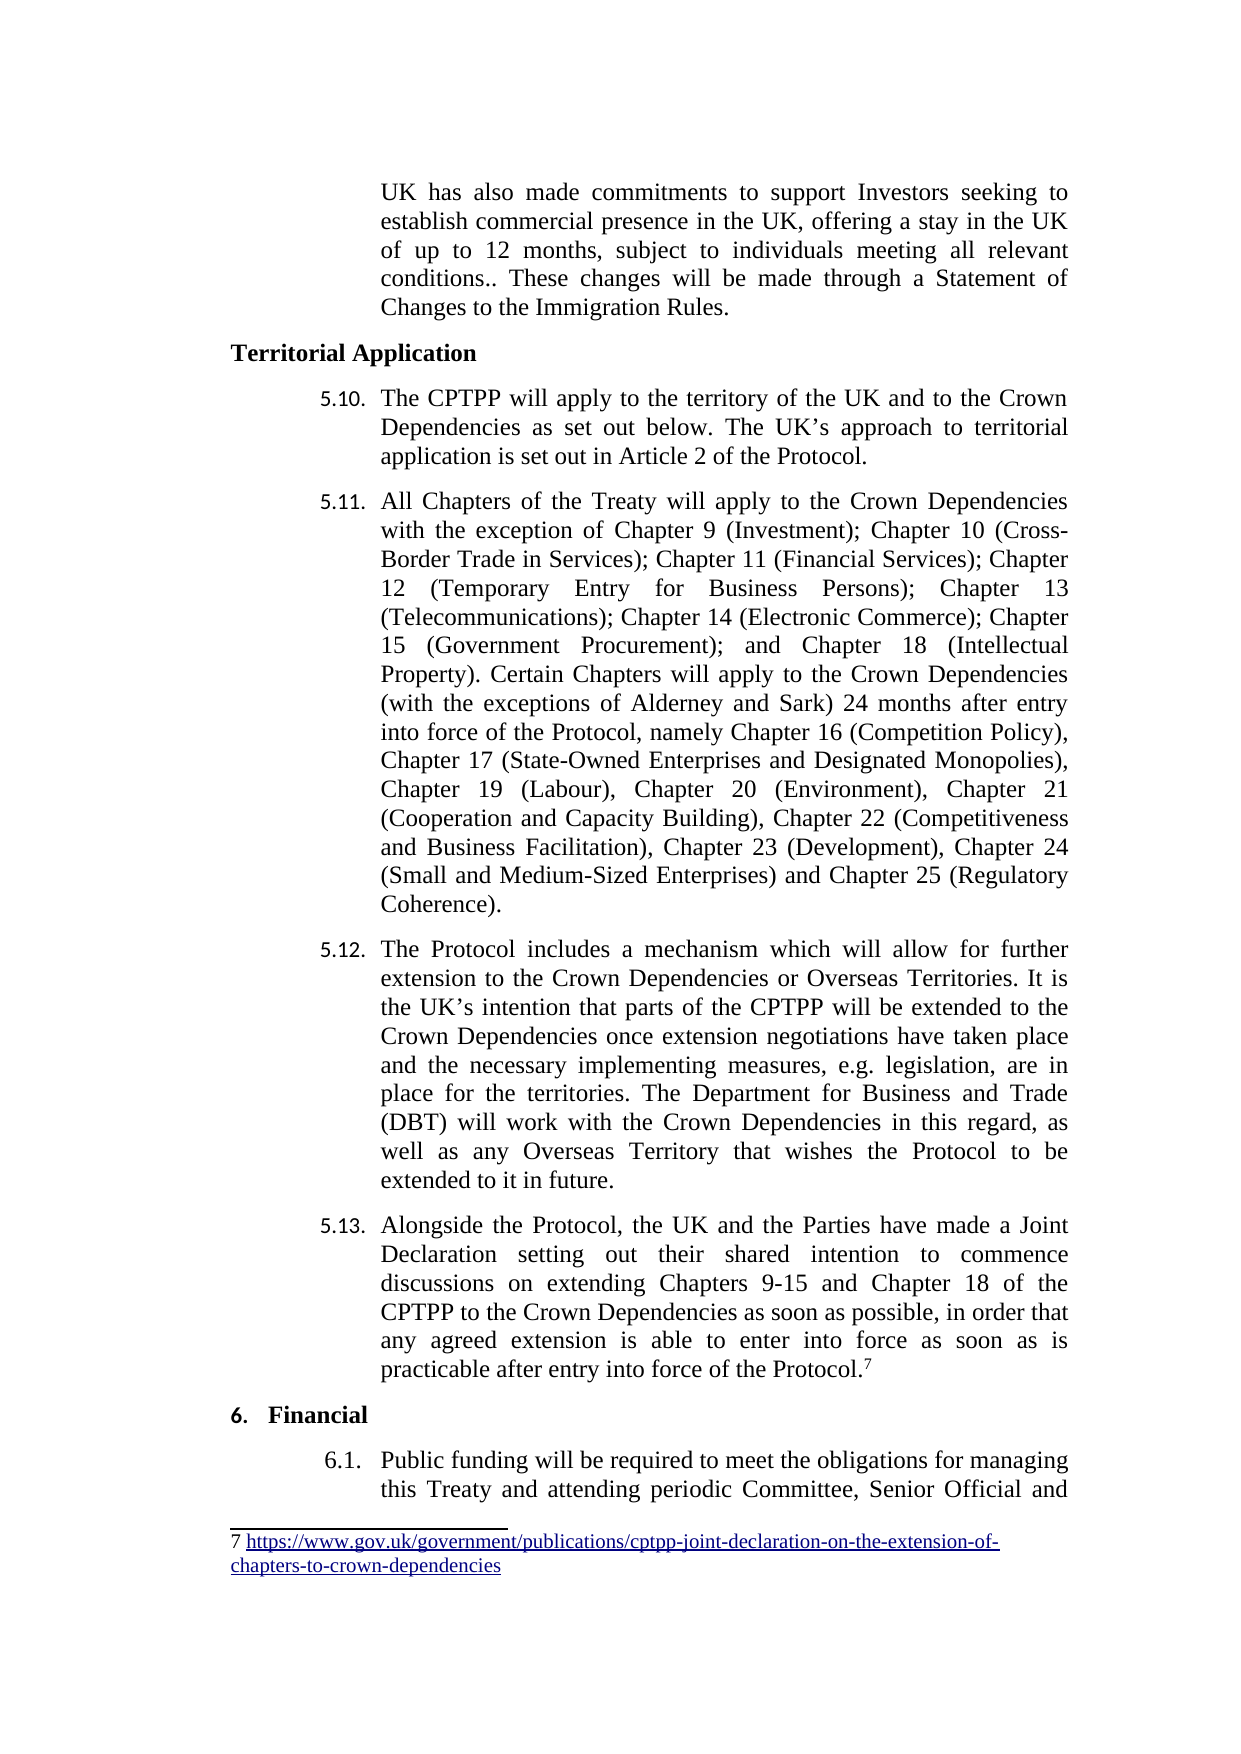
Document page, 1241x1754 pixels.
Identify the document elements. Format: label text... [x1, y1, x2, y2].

list Alongside the Protocol, the UK and the Parties have made a Joint Declaration setting out their shared intention to commence discussions on extending Chapters 9-15 and Chapter 18 of the CPTPP to the Crown Dependencies as soon as possible, in order that any agreed extension is able to enter into force as soon as is practicable after entry into force of the Protocol. [343, 1210, 1069, 1383]
list The Protocol includes a mechanism which will allow for further extension to the Crown Dependencies or Overseas Territories. It is the UK’s intention that parts of the CPTPP will be extended to the Crown Dependencies once extension negotiations have taken place and the necessary implementing measures, e.g. legislation, are in place for the territories. The Department for Business and Trade (DBT) will work with the Crown Dependencies in this regard, as well as any Overseas Territory that wishes the Protocol to be extended to it in future. [343, 934, 1069, 1193]
list Public funding will be required to meet the obligations for managing this Treaty and attending periodic Committee, Senior Official and Ministerial-level Commission meetings, as well as participating in Accession Working Groups for future aspirant economies. Although many of these meetings will be held virtually, there will be some in-person meetings which will include travel costs. [343, 1445, 1069, 1503]
list https://www.gov.uk/government/publications/cptpp-joint-declaration-on-the-extension-of-chapters-to-crown-dependencies [230, 1529, 1069, 1577]
text Territorial Application [230, 338, 1069, 366]
list The CPTPP will apply to the territory of the UK and to the Crown Dependencies as set out below. The UK’s approach to territorial application is set out in Article 2 of the Protocol. [343, 383, 1069, 469]
list Financial [230, 1400, 1069, 1429]
list Changes to the Immigration Rules will be required to implement the Protocol’s Annex 12-A commitments relating to the entry and temporary stay of business persons as outlined in paragraphs 4.61-4.71. These changes will be made through a Statement of Changes to the Immigration Rules. [343, 177, 1069, 321]
list All Chapters of the Treaty will apply to the Crown Dependencies with the exception of Chapter 9 (Investment); Chapter 10 (Cross-Border Trade in Services); Chapter 11 (Financial Services); Chapter 12 (Temporary Entry for Business Persons); Chapter 13 (Telecommunications); Chapter 14 (Electronic Commerce); Chapter 15 (Government Procurement); and Chapter 18 (Intellectual Property). Certain Chapters will apply to the Crown Dependencies (with the exceptions of Alderney and Sark) 24 months after entry into force of the Protocol, namely Chapter 16 (Competition Policy), Chapter 17 (State-Owned Enterprises and Designated Monopolies), Chapter 19 (Labour), Chapter 20 (Environment), Chapter 21 (Cooperation and Capacity Building), Chapter 22 (Competitiveness and Business Facilitation), Chapter 23 (Development), Chapter 24 (Small and Medium-Sized Enterprises) and Chapter 25 (Regulatory Coherence). [343, 486, 1069, 918]
